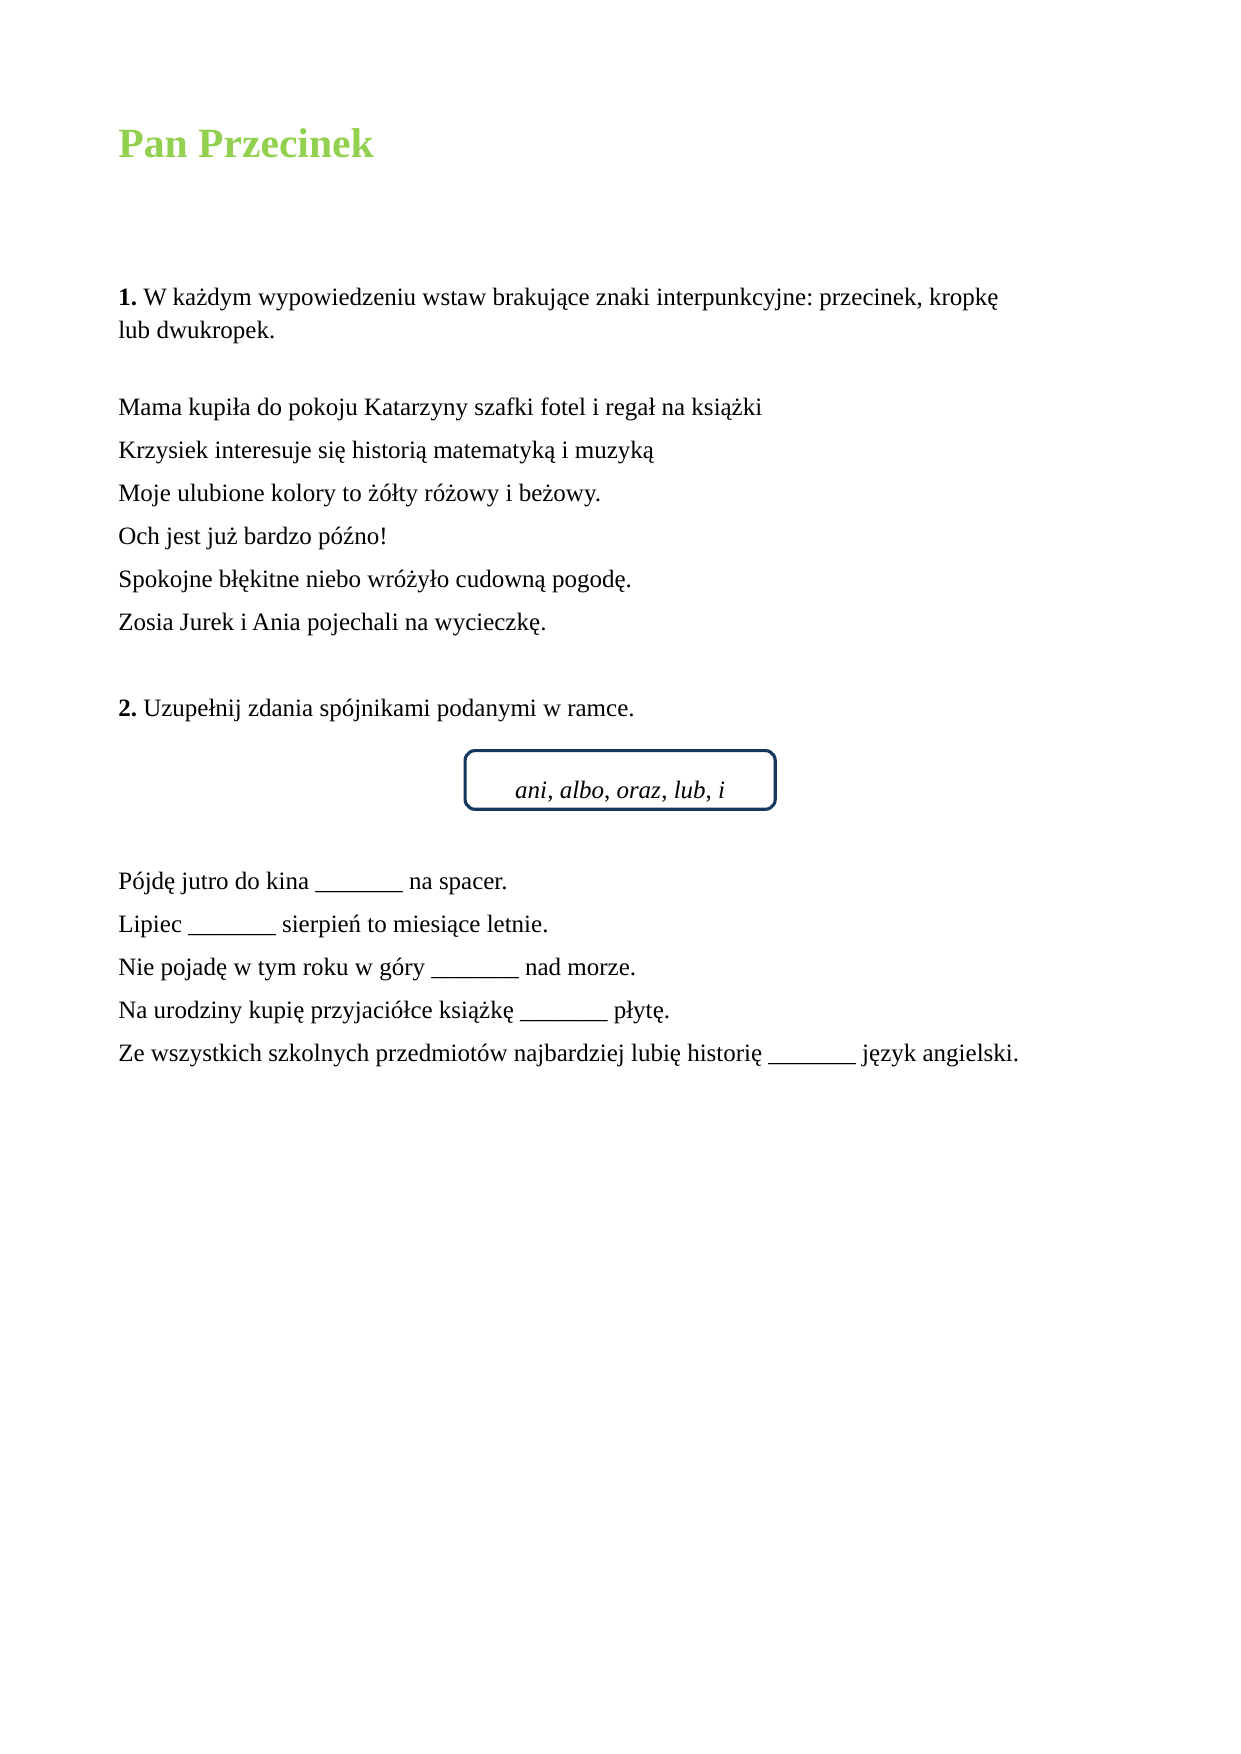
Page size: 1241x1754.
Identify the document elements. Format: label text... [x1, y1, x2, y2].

list Krzysiek interesuje się historią matematyką i muzyką [118, 435, 1122, 463]
list Mama kupiła do pokoju Katarzyny szafki fotel i regał na książki [118, 392, 1122, 420]
text Na urodziny kupię przyjaciółce książkę _______ płytę. [118, 995, 1122, 1024]
text Spokojne błękitne niebo wróżyło cudowną pogodę. [118, 564, 1122, 593]
text Zosia Jurek i Ania pojechali na wycieczkę. [118, 607, 1122, 636]
list 1. W każdym wypowiedzeniu wstaw brakujące znaki interpunkcyjne: przecinek, kropkę lub dwukropek. [118, 282, 1122, 344]
text Lipiec _______ sierpień to miesiące letnie. [118, 909, 1122, 938]
list 2. Uzupełnij zdania spójnikami podanymi w ramce. [118, 693, 1122, 722]
text Moje ulubione kolory to żółty różowy i beżowy. [118, 478, 1122, 507]
text Och jest już bardzo późno! [118, 521, 1122, 550]
text Nie pojadę w tym roku w góry _______ nad morze. [118, 952, 1122, 981]
text Pójdę jutro do kina _______ na spacer. [118, 866, 1122, 895]
text Ze wszystkich szkolnych przedmiotów najbardziej lubię historię _______ język angielski. [118, 1038, 1122, 1067]
text Pan Przecinek [118, 118, 1122, 166]
